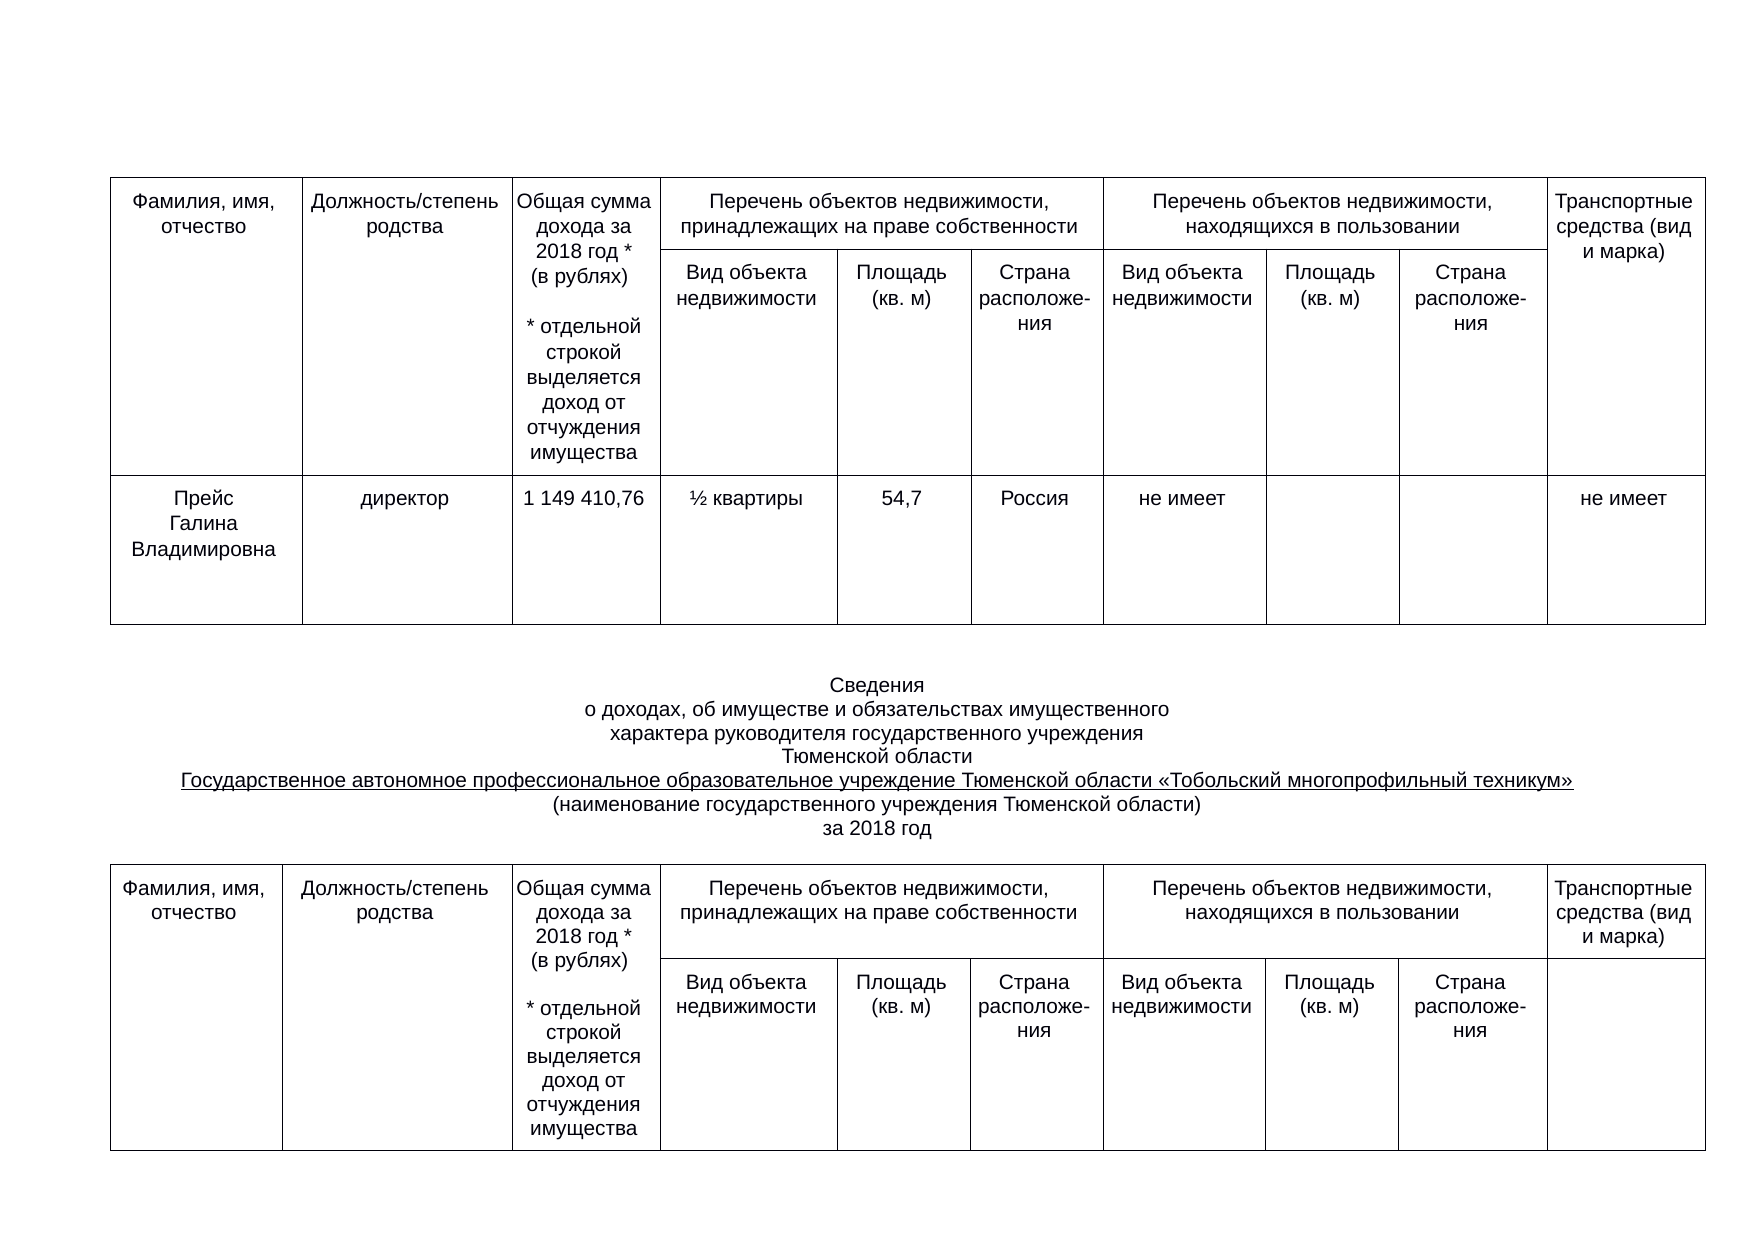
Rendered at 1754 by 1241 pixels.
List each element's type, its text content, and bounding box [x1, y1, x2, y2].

table_cell [1548, 959, 1705, 1150]
table_header Должность/степень родства [303, 178, 512, 474]
table_cell Вид объекта недвижимости [1104, 250, 1266, 474]
table_cell Россия [972, 476, 1103, 623]
table_cell Вид объекта недвижимости [661, 959, 837, 1150]
table_cell Страна расположе-ния [971, 959, 1103, 1150]
text (наименование государственного учреждения Тюменской области) [118, 792, 1636, 816]
table_header Общая сумма дохода за 2018 год * (в рублях) * отдельной строкой выделяется доход от отчуждения имущества [513, 178, 660, 474]
table_header Общая сумма дохода за 2018 год * (в рублях) * отдельной строкой выделяется доход от отчуждения имущества [513, 865, 660, 1150]
table_cell ½ квартиры [661, 476, 837, 623]
table_header Фамилия, имя, отчество [111, 865, 282, 1150]
table_cell не имеет [1104, 476, 1266, 623]
table_cell Вид объекта недвижимости [661, 250, 837, 474]
text характера руководителя государственного учреждения [118, 720, 1636, 744]
table_cell [1267, 476, 1399, 623]
table_cell Страна расположе-ния [1400, 250, 1547, 474]
table_cell Страна расположе-ния [972, 250, 1103, 474]
table_cell Прейс Галина Владимировна [111, 476, 302, 623]
table_cell Площадь (кв. м) [838, 959, 970, 1150]
table_header Фамилия, имя, отчество [111, 178, 302, 474]
table_header Перечень объектов недвижимости, находящихся в пользовании [1104, 865, 1547, 958]
table_cell Вид объекта недвижимости [1104, 959, 1265, 1150]
table_cell Площадь (кв. м) [1267, 250, 1399, 474]
text о доходах, об имуществе и обязательствах имущественного [118, 696, 1636, 720]
text за 2018 год [118, 816, 1636, 840]
text Сведения [118, 672, 1636, 696]
table_header Перечень объектов недвижимости, принадлежащих на праве собственности [661, 865, 1103, 958]
table_cell директор [303, 476, 512, 623]
table_cell 54,7 [838, 476, 971, 623]
text Государственное автономное профессиональное образовательное учреждение Тюменской области «Тобольский многопрофильный техникум» [118, 768, 1636, 792]
table_header Перечень объектов недвижимости, находящихся в пользовании [1104, 178, 1547, 248]
table_header Должность/степень родства [283, 865, 512, 1150]
text Тюменской области [118, 744, 1636, 768]
table_cell [1400, 476, 1547, 623]
table_cell 1 149 410,76 [513, 476, 660, 623]
table_cell Площадь (кв. м) [838, 250, 971, 474]
table_cell Страна расположе-ния [1399, 959, 1547, 1150]
table_header Транспортные средства (вид и марка) [1548, 865, 1705, 958]
table_header Перечень объектов недвижимости, принадлежащих на праве собственности [661, 178, 1103, 248]
table_cell не имеет [1548, 476, 1705, 623]
table_header Транспортные средства (вид и марка) [1548, 178, 1705, 474]
table_cell Площадь (кв. м) [1266, 959, 1398, 1150]
